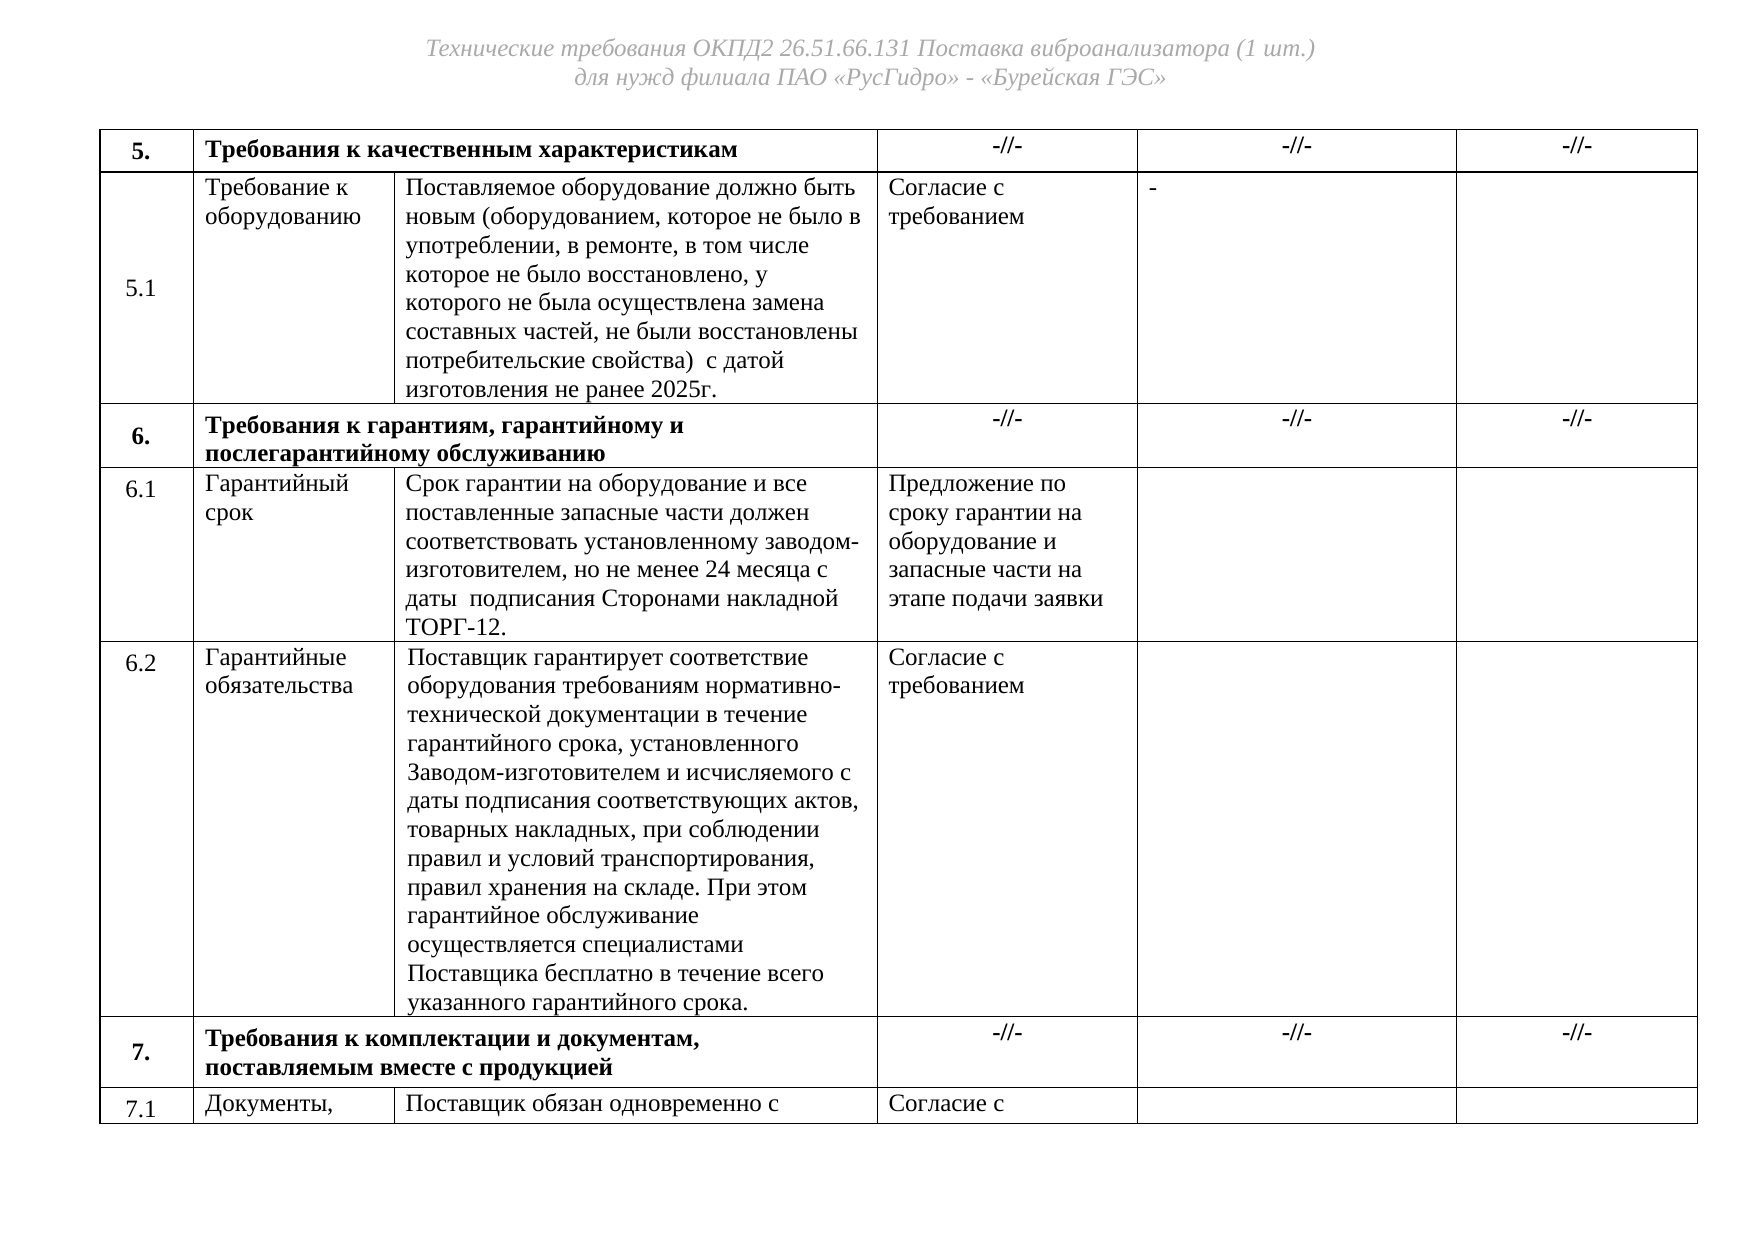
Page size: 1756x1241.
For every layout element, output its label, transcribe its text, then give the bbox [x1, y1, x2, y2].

table_cell [1138, 642, 1456, 1016]
table_cell Требования к комплектации и документам, поставляемым вместе с продукцией [194, 1017, 877, 1087]
table_cell Поставщик гарантирует соответствие оборудования требованиям нормативно-технической документации в течение гарантийного срока, установленного Заводом-изготовителем и исчисляемого с даты подписания соответствующих актов, товарных накладных, при соблюдении правил и условий транспортирования, правил хранения на складе. При этом гарантийное обслуживание осуществляется специалистами Поставщика бесплатно в течение всего указанного гарантийного срока. [395, 642, 877, 1016]
table_cell -//- [1138, 404, 1456, 467]
table_cell Согласие с [878, 1088, 1137, 1123]
table_cell Гарантийные обязательства [194, 642, 394, 1016]
table_cell -//- [878, 130, 1137, 171]
table_cell 6. [101, 404, 193, 467]
table_cell 6.2 [101, 642, 193, 1016]
table_cell [1457, 1088, 1697, 1123]
table_cell Гарантийный срок [194, 468, 394, 641]
table_cell 5.1 [101, 173, 193, 402]
table_cell [1457, 173, 1697, 402]
table_cell [1457, 468, 1697, 641]
table_cell -//- [878, 1017, 1137, 1087]
table_cell [1138, 1088, 1456, 1123]
table_cell [1138, 468, 1456, 641]
table_cell 7.1 [101, 1088, 193, 1123]
table_cell Согласие с требованием [878, 642, 1137, 1016]
table_cell - [1138, 173, 1456, 402]
table_cell 6.1 [101, 468, 193, 641]
table_cell 5. [101, 130, 193, 171]
table_cell [1457, 642, 1697, 1016]
table_cell Поставщик обязан одновременно с [395, 1088, 877, 1123]
table_cell -//- [1457, 404, 1697, 467]
table_cell Предложение по сроку гарантии на оборудование и запасные части на этапе подачи заявки [878, 468, 1137, 641]
table_cell -//- [878, 404, 1137, 467]
table_cell -//- [1457, 1017, 1697, 1087]
table_cell -//- [1138, 1017, 1456, 1087]
table_cell -//- [1457, 130, 1697, 171]
table_cell 7. [101, 1017, 193, 1087]
table_cell Срок гарантии на оборудование и все поставленные запасные части должен соответствовать установленному заводом-изготовителем, но не менее 24 месяца с даты подписания Сторонами накладной ТОРГ-12. [395, 468, 877, 641]
table_cell Требования к гарантиям, гарантийному и послегарантийному обслуживанию [194, 404, 877, 467]
table_cell Согласие с требованием [878, 173, 1137, 402]
table_cell Требование к оборудованию [194, 173, 394, 402]
table_cell Документы, [194, 1088, 394, 1123]
table_cell -//- [1138, 130, 1456, 171]
table_cell Поставляемое оборудование должно быть новым (оборудованием, которое не было в употреблении, в ремонте, в том числе которое не было восстановлено, у которого не была осуществлена замена составных частей, не были восстановлены потребительские свойства) с датой изготовления не ранее 2025г. [395, 173, 877, 402]
table_cell Требования к качественным характеристикам [194, 130, 877, 171]
